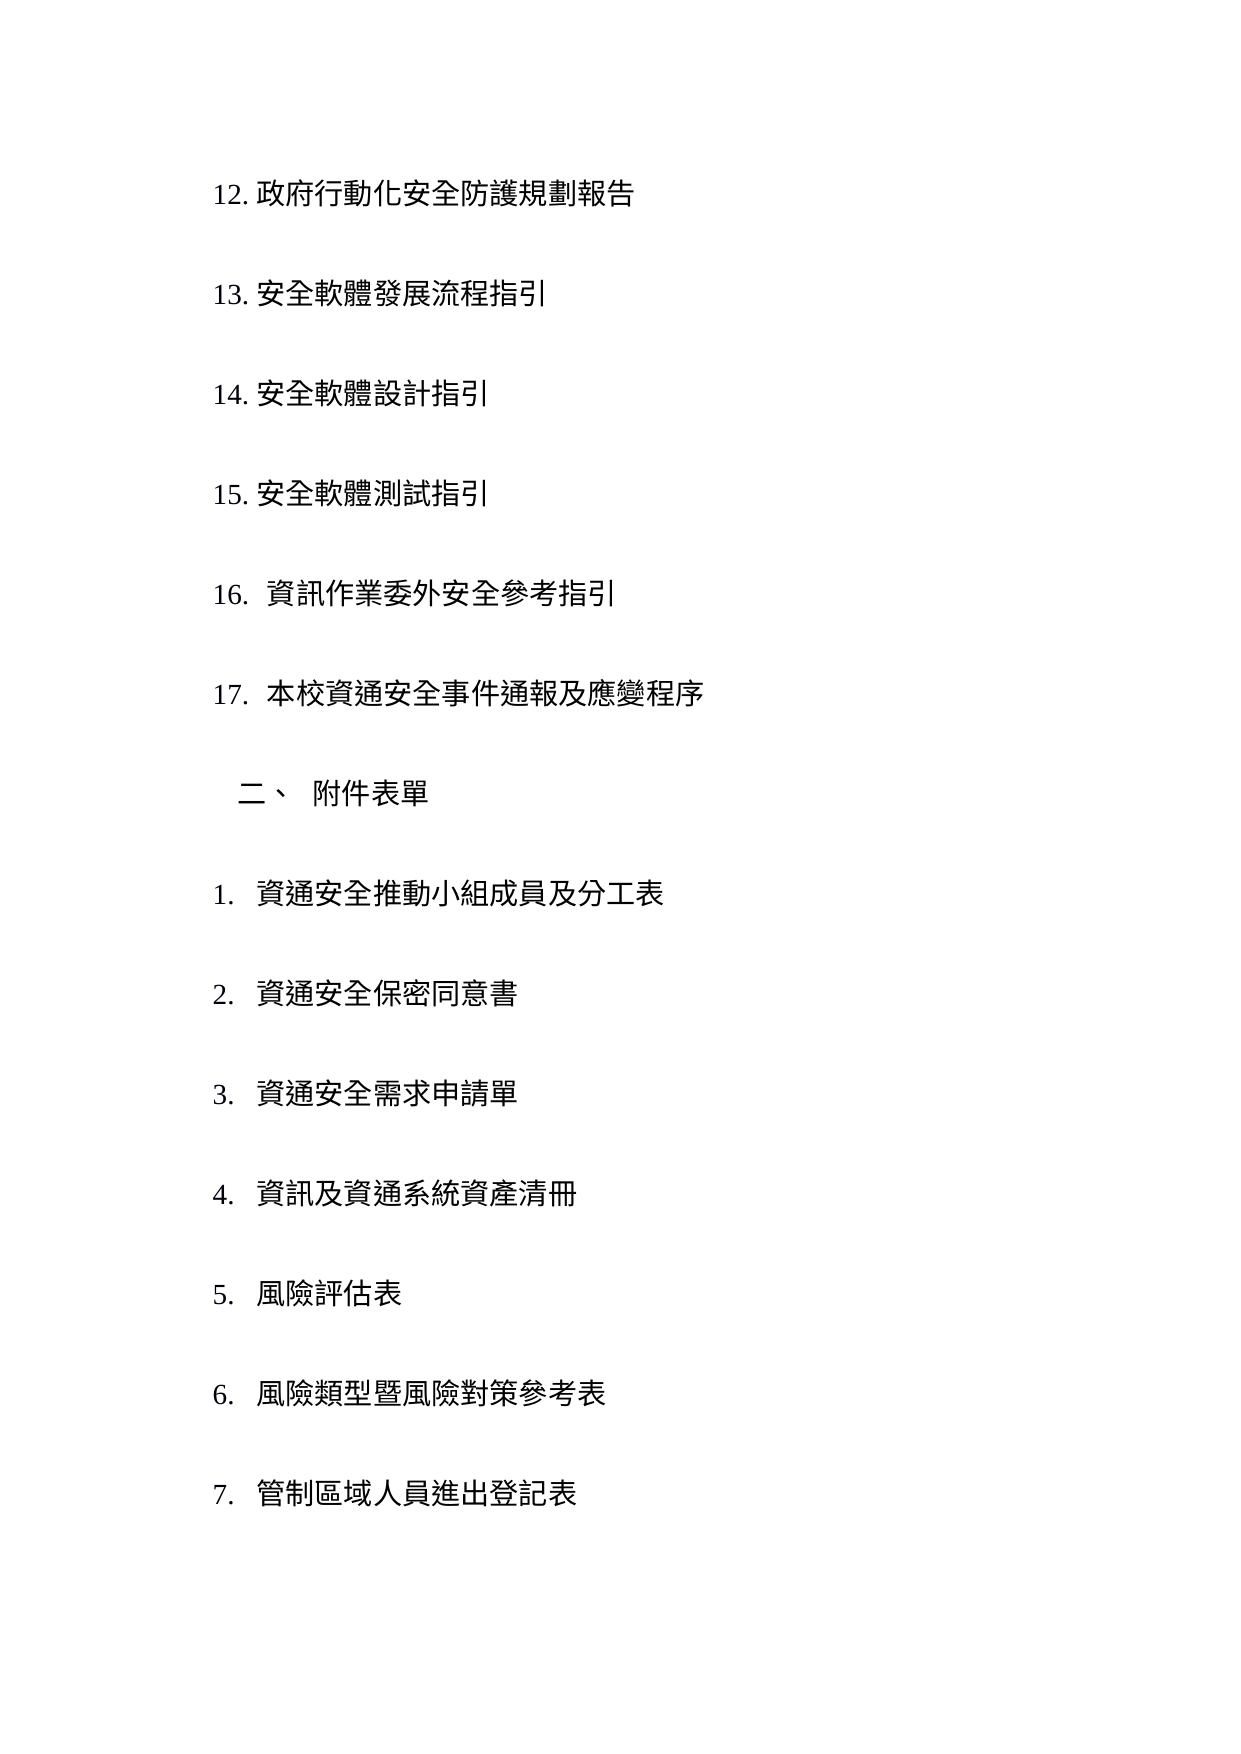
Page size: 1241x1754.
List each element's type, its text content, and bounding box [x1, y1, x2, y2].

list 安全軟體設計指引 [212, 350, 1053, 412]
list 資通安全需求申請單 [212, 1050, 1053, 1112]
list 風險評估表 [212, 1250, 1053, 1312]
list 安全軟體測試指引 [212, 450, 1053, 512]
list 本校資通安全事件通報及應變程序 [212, 650, 1053, 712]
list 政府行動化安全防護規劃報告 [212, 150, 1053, 212]
list 資訊作業委外安全參考指引 [212, 550, 1053, 612]
subtitle 附件表單 [237, 750, 1053, 812]
list 資通安全推動小組成員及分工表 [212, 850, 1053, 912]
list 管制區域人員進出登記表 [212, 1450, 1053, 1512]
list 風險類型暨風險對策參考表 [212, 1350, 1053, 1412]
list 安全軟體發展流程指引 [212, 250, 1053, 312]
list 資通安全保密同意書 [212, 950, 1053, 1012]
list 資訊及資通系統資產清冊 [212, 1150, 1053, 1212]
